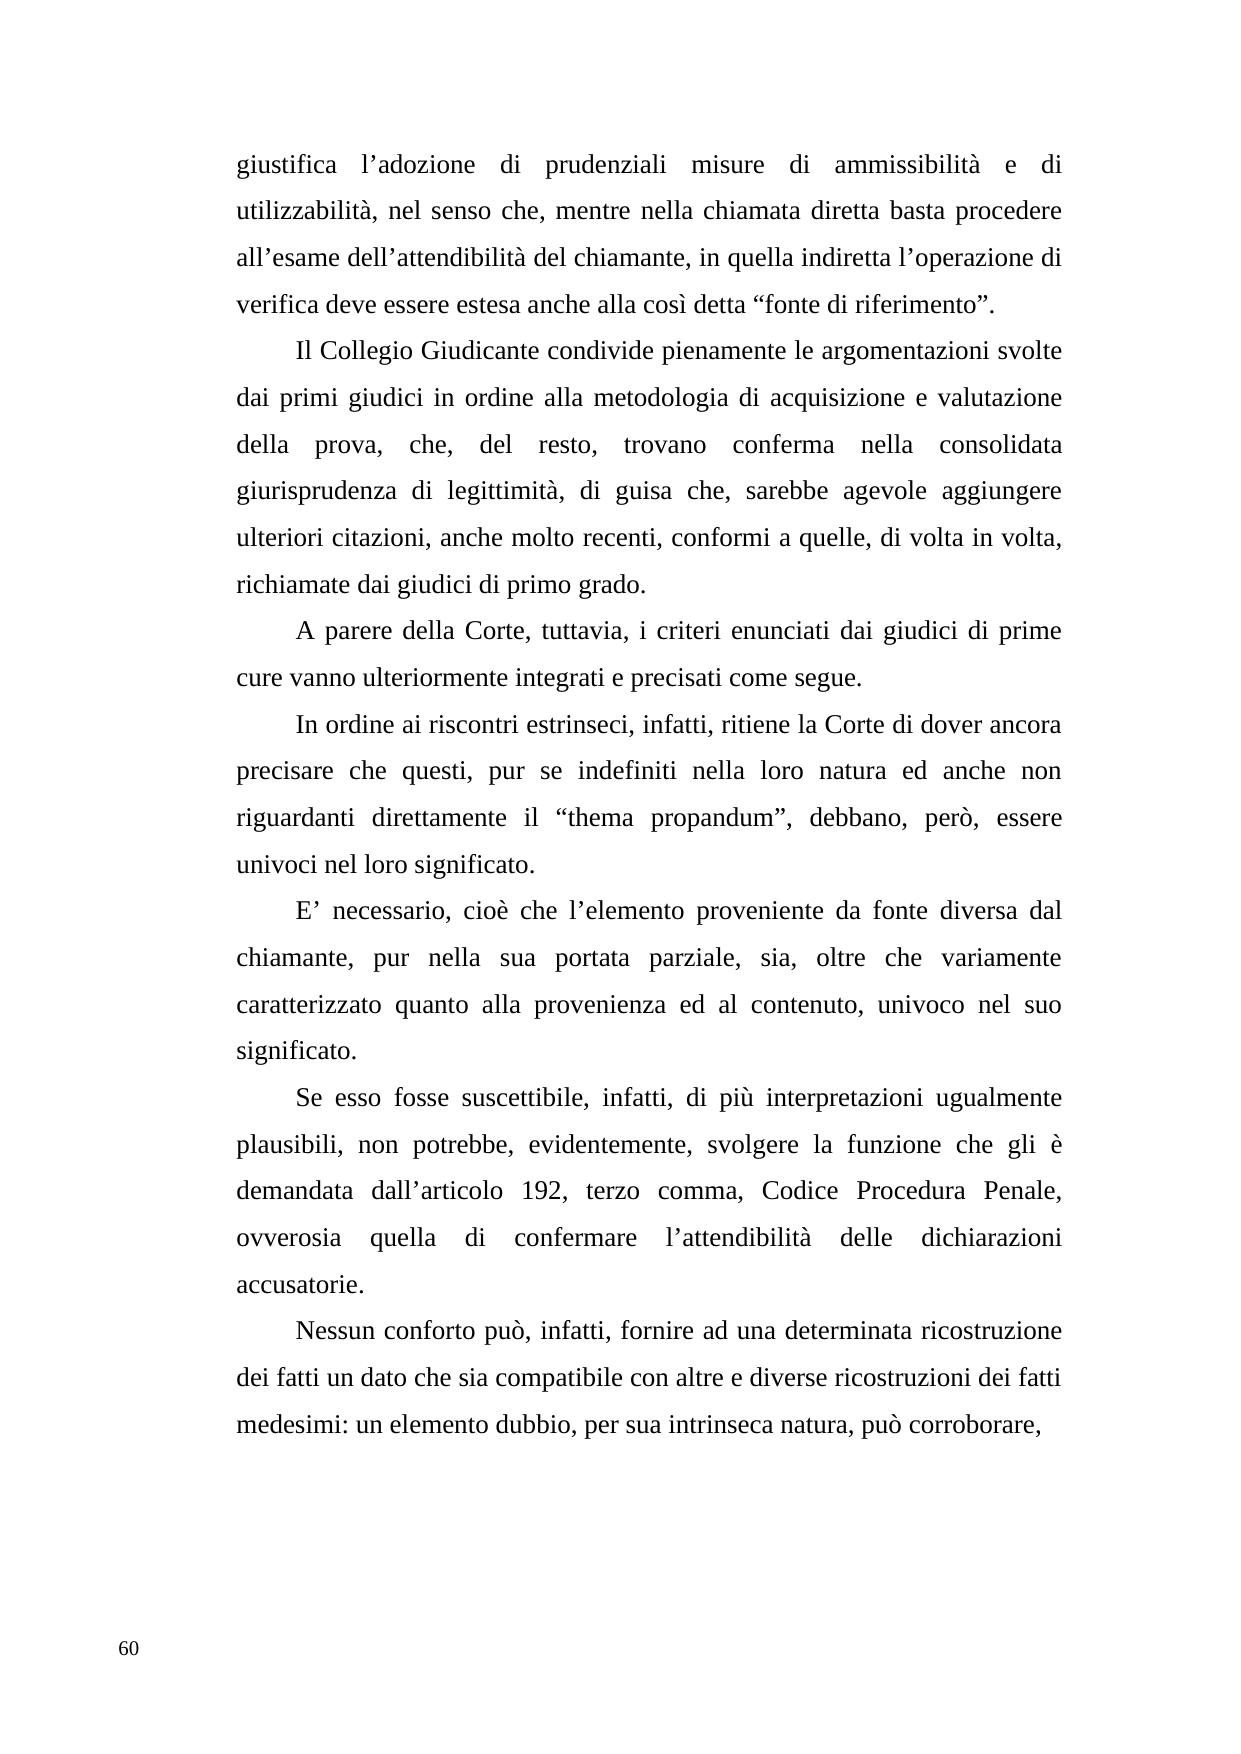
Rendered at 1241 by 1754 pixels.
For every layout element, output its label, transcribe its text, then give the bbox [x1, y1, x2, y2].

text In ordine ai riscontri estrinseci, infatti, ritiene la Corte di dover ancora precisare che questi, pur se indefiniti nella loro natura ed anche non riguardanti direttamente il “thema propandum”, debbano, però, essere univoci nel loro significato. [236, 708, 1063, 879]
text A parere della Corte, tuttavia, i criteri enunciati dai giudici di prime cure vanno ulteriormente integrati e precisati come segue. [236, 614, 1063, 692]
text E’ necessario, cioè che l’elemento proveniente da fonte diversa dal chiamante, pur nella sua portata parziale, sia, oltre che variamente caratterizzato quanto alla provenienza ed al contenuto, univoco nel suo significato. [236, 894, 1063, 1066]
text Il Collegio Giudicante condivide pienamente le argomentazioni svolte dai primi giudici in ordine alla metodologia di acquisizione e valutazione della prova, che, del resto, trovano conferma nella consolidata giurisprudenza di legittimità, di guisa che, sarebbe agevole aggiungere ulteriori citazioni, anche molto recenti, conformi a quelle, di volta in volta, richiamate dai giudici di primo grado. [236, 334, 1063, 599]
text giustifica l’adozione di prudenziali misure di ammissibilità e di utilizzabilità, nel senso che, mentre nella chiamata diretta basta procedere all’esame dell’attendibilità del chiamante, in quella indiretta l’operazione di verifica deve essere estesa anche alla così detta “fonte di riferimento”. [236, 148, 1063, 319]
text Se esso fosse suscettibile, infatti, di più interpretazioni ugualmente plausibili, non potrebbe, evidentemente, svolgere la funzione che gli è demandata dall’articolo 192, terzo comma, Codice Procedura Penale, ovverosia quella di confermare l’attendibilità delle dichiarazioni accusatorie. [236, 1081, 1063, 1299]
text Nessun conforto può, infatti, fornire ad una determinata ricostruzione dei fatti un dato che sia compatibile con altre e diverse ricostruzioni dei fatti medesimi: un elemento dubbio, per sua intrinseca natura, può corroborare, [236, 1314, 1063, 1439]
